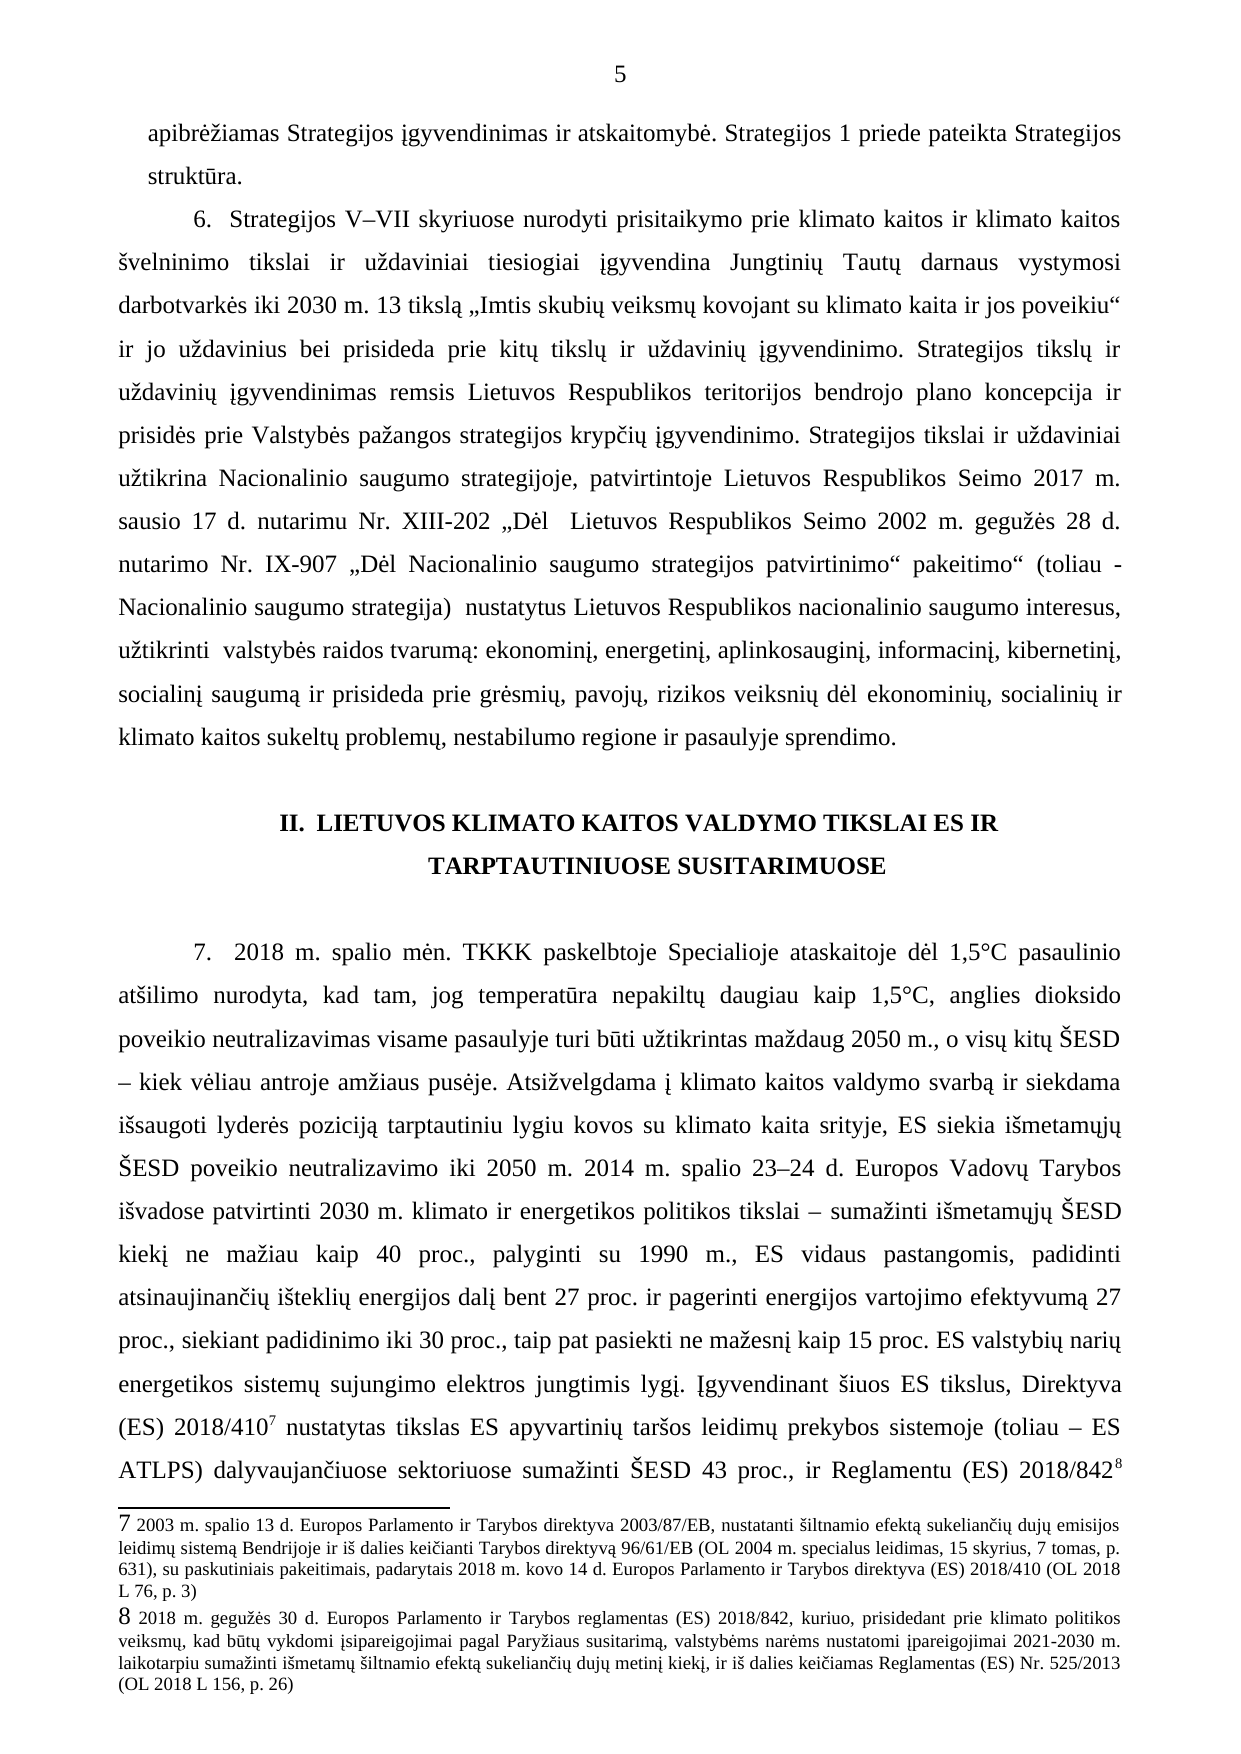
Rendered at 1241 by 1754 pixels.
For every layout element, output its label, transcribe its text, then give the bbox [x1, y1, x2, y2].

text 6. Strategijos V–VII skyriuose nurodyti prisitaikymo prie klimato kaitos ir klimato kaitos švelninimo tikslai ir uždaviniai tiesiogiai įgyvendina Jungtinių Tautų darnaus vystymosi darbotvarkės iki 2030 m. 13 tikslą „Imtis skubių veiksmų kovojant su klimato kaita ir jos poveikiu“ ir jo uždavinius bei prisideda prie kitų tikslų ir uždavinių įgyvendinimo. Strategijos tikslų ir uždavinių įgyvendinimas remsis Lietuvos Respublikos teritorijos bendrojo plano koncepcija ir prisidės prie Valstybės pažangos strategijos krypčių įgyvendinimo. Strategijos tikslai ir uždaviniai užtikrina Nacionalinio saugumo strategijoje, patvirtintoje Lietuvos Respublikos Seimo 2017 m. sausio 17 d. nutarimu Nr. XIII-202 „Dėl Lietuvos Respublikos Seimo 2002 m. gegužės 28 d. nutarimo Nr. IX-907 „Dėl Nacionalinio saugumo strategijos patvirtinimo“ pakeitimo“ (toliau -Nacionalinio saugumo strategija) nustatytus Lietuvos Respublikos nacionalinio saugumo interesus, užtikrinti valstybės raidos tvarumą: ekonominį, energetinį, aplinkosauginį, informacinį, kibernetinį, socialinį saugumą ir prisideda prie grėsmių, pavojų, rizikos veiksnių dėl ekonominių, socialinių ir klimato kaitos sukeltų problemų, nestabilumo regione ir pasaulyje sprendimo. [118, 204, 1122, 751]
text apibrėžiamas Strategijos įgyvendinimas ir atskaitomybė. Strategijos 1 priede pateikta Strategijos struktūra. [148, 118, 1122, 190]
text II. LIETUVOS KLIMATO KAITOS VALDYMO TIKSLAI ES IR TARPTAUTINIUOSE SUSITARIMUOSE [155, 808, 1122, 880]
text 2003 m. spalio 13 d. Europos Parlamento ir Tarybos direktyva 2003/87/EB, nustatanti šiltnamio efektą sukeliančių dujų emisijos leidimų sistemą Bendrijoje ir iš dalies keičianti Tarybos direktyvą 96/61/EB (OL 2004 m. specialus leidimas, 15 skyrius, 7 tomas, p. 631), su paskutiniais pakeitimais, padarytais 2018 m. kovo 14 d. Europos Parlamento ir Tarybos direktyva (ES) 2018/410 (OL 2018 L 76, p. 3) [118, 1508, 1122, 1601]
text 2018 m. gegužės 30 d. Europos Parlamento ir Tarybos reglamentas (ES) 2018/842, kuriuo, prisidedant prie klimato politikos veiksmų, kad būtų vykdomi įsipareigojimai pagal Paryžiaus susitarimą, valstybėms narėms nustatomi įpareigojimai 2021-2030 m. laikotarpiu sumažinti išmetamų šiltnamio efektą sukeliančių dujų metinį kiekį, ir iš dalies keičiamas Reglamentas (ES) Nr. 525/2013 (OL 2018 L 156, p. 26) [118, 1601, 1122, 1695]
text 7. 2018 m. spalio mėn. TKKK paskelbtoje Specialioje ataskaitoje dėl 1,5°C pasaulinio atšilimo nurodyta, kad tam, jog temperatūra nepakiltų daugiau kaip 1,5°C, anglies dioksido poveikio neutralizavimas visame pasaulyje turi būti užtikrintas maždaug 2050 m., o visų kitų ŠESD – kiek vėliau antroje amžiaus pusėje. Atsižvelgdama į klimato kaitos valdymo svarbą ir siekdama išsaugoti lyderės poziciją tarptautiniu lygiu kovos su klimato kaita srityje, ES siekia išmetamųjų ŠESD poveikio neutralizavimo iki 2050 m. 2014 m. spalio 23–24 d. Europos Vadovų Tarybos išvadose patvirtinti 2030 m. klimato ir energetikos politikos tikslai – sumažinti išmetamųjų ŠESD kiekį ne mažiau kaip 40 proc., palyginti su 1990 m., ES vidaus pastangomis, padidinti atsinaujinančių išteklių energijos dalį bent 27 proc. ir pagerinti energijos vartojimo efektyvumą 27 proc., siekiant padidinimo iki 30 proc., taip pat pasiekti ne mažesnį kaip 15 proc. ES valstybių narių energetikos sistemų sujungimo elektros jungtimis lygį. Įgyvendinant šiuos ES tikslus, Direktyva (ES) 2018/410 nustatytas tikslas ES apyvartinių taršos leidimų prekybos sistemoje (toliau – ES ATLPS) dalyvaujančiuose sektoriuose sumažinti ŠESD 43 proc., ir Reglamentu (ES) 2018/842 valstybėms narėms nustatyti įsipareigojimai dėl jų minimalių indėlių 2021–2030 m. laikotarpiu siekiant 30 proc. sumažinti ŠESD ES ATLPS nedalyvaujančiuose sektoriuose, palyginti su 2005 m. Žemės naudojimo, žemės naudojimo keitimo ir miškininkystės sektorius (anglų k. LULUCF, toliau – ŽNŽNKM sektorius) įtrauktas į ES išmetamųjų ŠESD mažinimo 2021-2030 m. laikotarpio tikslų vykdymą pagal Reglamento (ES) 2018/841 reikalavimus kaip lankstumo priemonė. Prie šių tikslų įgyvendinimo turi prisidėti visos ES valstybės narės ir visi ekonomikos sektoriai. [118, 937, 1122, 1484]
